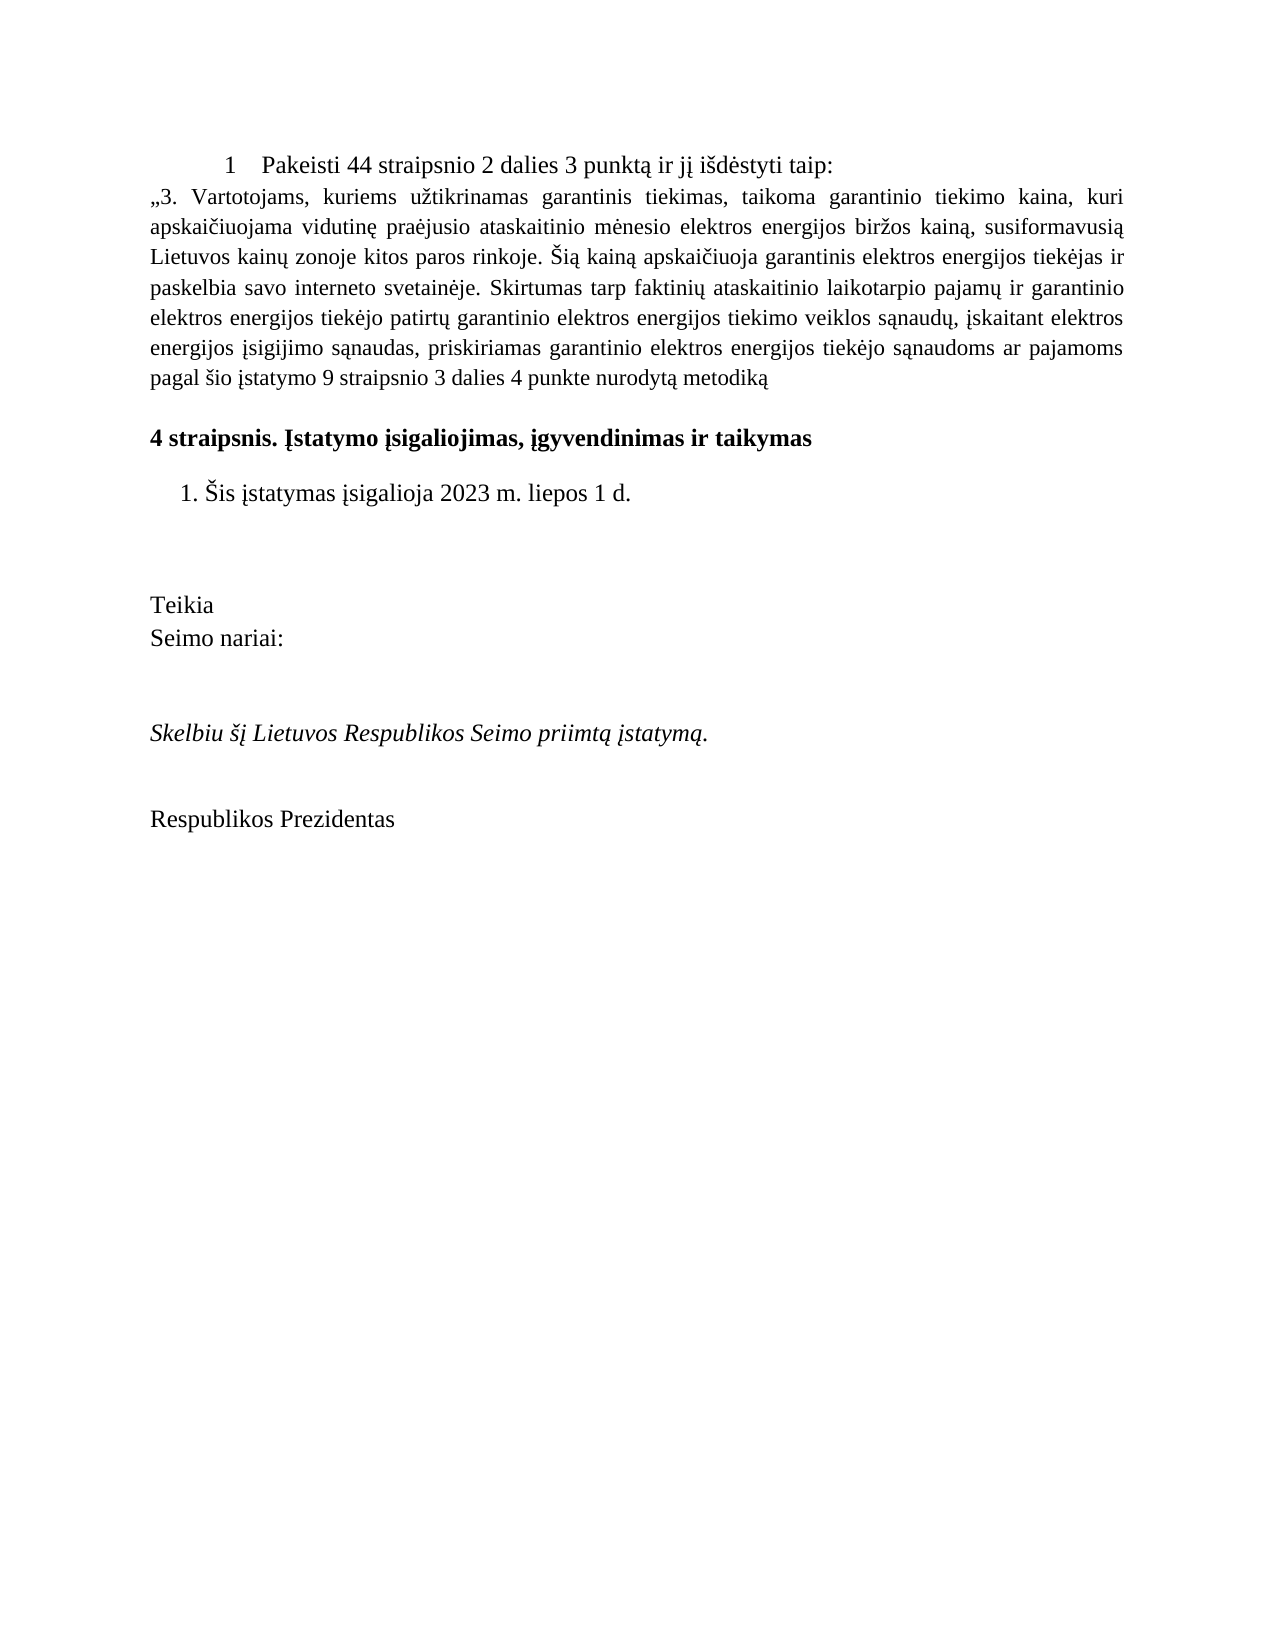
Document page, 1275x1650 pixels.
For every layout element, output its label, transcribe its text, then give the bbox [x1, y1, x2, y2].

text „3. Vartotojams, kuriems užtikrinamas garantinis tiekimas, taikoma garantinio tiekimo kaina, kuri apskaičiuojama vidutinę praėjusio ataskaitinio mėnesio elektros energijos biržos kainą, susiformavusią Lietuvos kainų zonoje kitos paros rinkoje. Šią kainą apskaičiuoja garantinis elektros energijos tiekėjas ir paskelbia savo interneto svetainėje. Skirtumas tarp faktinių ataskaitinio laikotarpio pajamų ir garantinio elektros energijos tiekėjo patirtų garantinio elektros energijos tiekimo veiklos sąnaudų, įskaitant elektros energijos įsigijimo sąnaudas, priskiriamas garantinio elektros energijos tiekėjo sąnaudoms ar pajamoms pagal šio įstatymo 9 straipsnio 3 dalies 4 punkte nurodytą metodiką [150, 183, 1125, 391]
text Respublikos Prezidentas [150, 804, 1125, 833]
text 4 straipsnis. Įstatymo įsigaliojimas, įgyvendinimas ir taikymas [150, 423, 1125, 452]
text 1. Šis įstatymas įsigalioja 2023 m. liepos 1 d. [150, 478, 1125, 507]
text Seimo nariai: [150, 623, 1125, 685]
text 1 Pakeisti 44 straipsnio 2 dalies 3 punktą ir jį išdėstyti taip: [224, 150, 1125, 179]
text Skelbiu šį Lietuvos Respublikos Seimo priimtą įstatymą. [150, 718, 1125, 746]
text Teikia [150, 590, 1125, 619]
